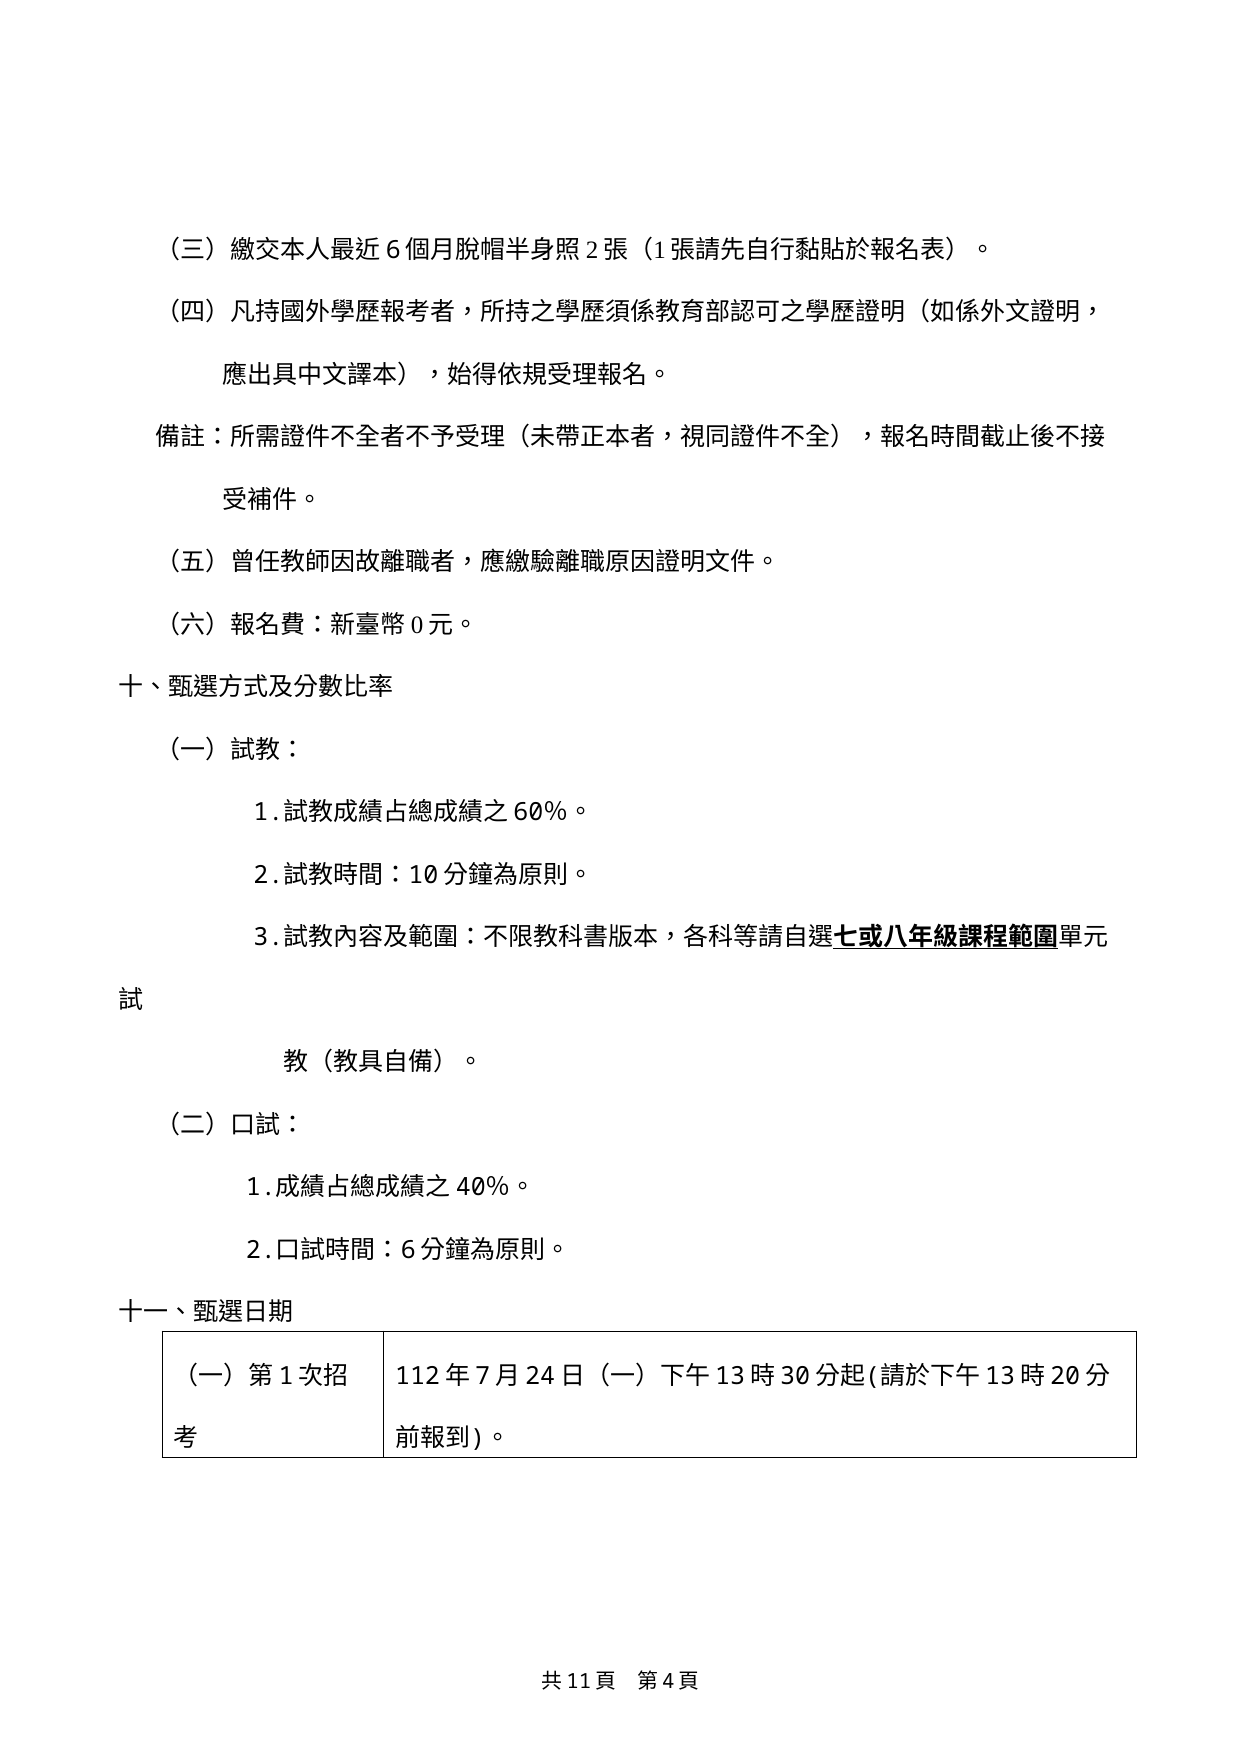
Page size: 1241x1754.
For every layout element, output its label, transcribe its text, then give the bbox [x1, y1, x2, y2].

text 2.口試時間：6分鐘為原則。 [156, 1206, 1122, 1268]
table_header （一）第1次招考 [163, 1332, 383, 1457]
text 1.成績占總成績之40％。 [156, 1143, 1122, 1206]
text 1.試教成績占總成績之60％。 [118, 768, 1122, 831]
text 十、甄選方式及分數比率 [118, 643, 1122, 706]
text （一）試教： [156, 706, 1122, 768]
text （六）報名費：新臺幣0元。 [156, 581, 1122, 643]
text 3.試教內容及範圍：不限教科書版本，各科等請自選七或八年級課程範圍單元試 [118, 893, 1122, 1018]
text （四）凡持國外學歷報考者，所持之學歷須係教育部認可之學歷證明（如係外文證明，應出具中文譯本），始得依規受理報名。 [156, 268, 1122, 393]
text （二）口試： [156, 1081, 1122, 1143]
text （五）曾任教師因故離職者，應繳驗離職原因證明文件。 [156, 518, 1122, 581]
table_header 112年7月24日（一）下午13時30分起(請於下午13時20分前報到)。 [384, 1332, 1136, 1457]
text （三）繳交本人最近6個月脫帽半身照2張（1張請先自行黏貼於報名表）。 [156, 206, 1122, 268]
text 教（教具自備）。 [118, 1018, 1122, 1081]
text 備註：所需證件不全者不予受理（未帶正本者，視同證件不全），報名時間截止後不接受補件。 [156, 393, 1122, 518]
text 十一、甄選日期 [118, 1268, 1122, 1331]
text 2.試教時間：10分鐘為原則。 [118, 831, 1122, 893]
